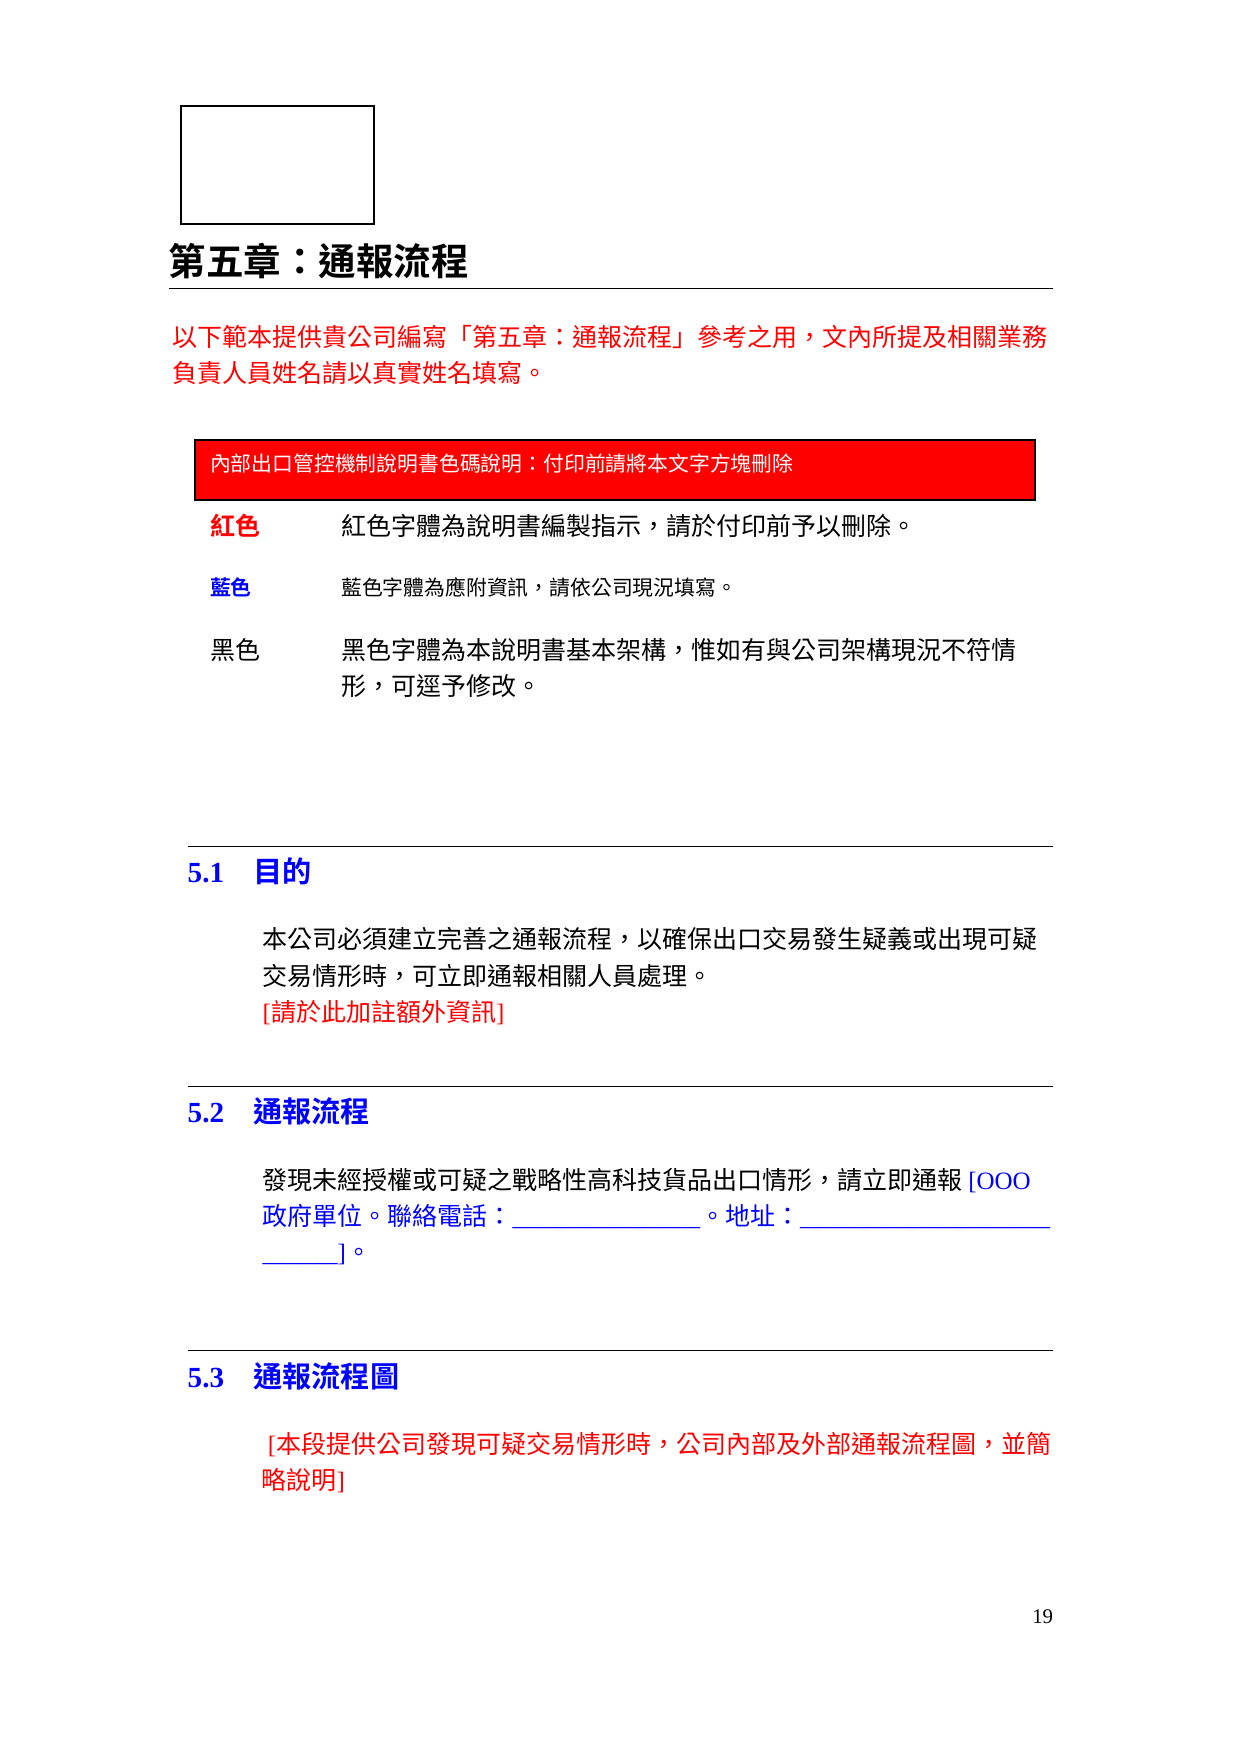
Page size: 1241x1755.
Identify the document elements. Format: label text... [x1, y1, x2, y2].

text 第五章：通報流程 [169, 232, 1053, 288]
subtitle ICP [197, 114, 358, 216]
text [請於此加註額外資訊] [187, 992, 1053, 1028]
text 發現未經授權或可疑之戰略性高科技貨品出口情形，請立即通報 [OOO政府單位。聯絡電話：_______________。地址：__________________________]。 [262, 1160, 1053, 1269]
subtitle 5.2 通報流程 [187, 1087, 1053, 1131]
subtitle 5.3 通報流程圖 [187, 1351, 1053, 1396]
text [本段提供公司發現可疑交易情形時，公司內部及外部通報流程圖，並簡略說明] [261, 1424, 1053, 1497]
text 本公司必須建立完善之通報流程，以確保出口交易發生疑義或出現可疑交易情形時，可立即通報相關人員處理。 [262, 920, 1053, 992]
subtitle 5.1 目的 [187, 847, 1053, 891]
text 以下範本提供貴公司編寫「第五章：通報流程」參考之用，文內所提及相關業務負責人員姓名請以真實姓名填寫。 [173, 318, 1053, 390]
